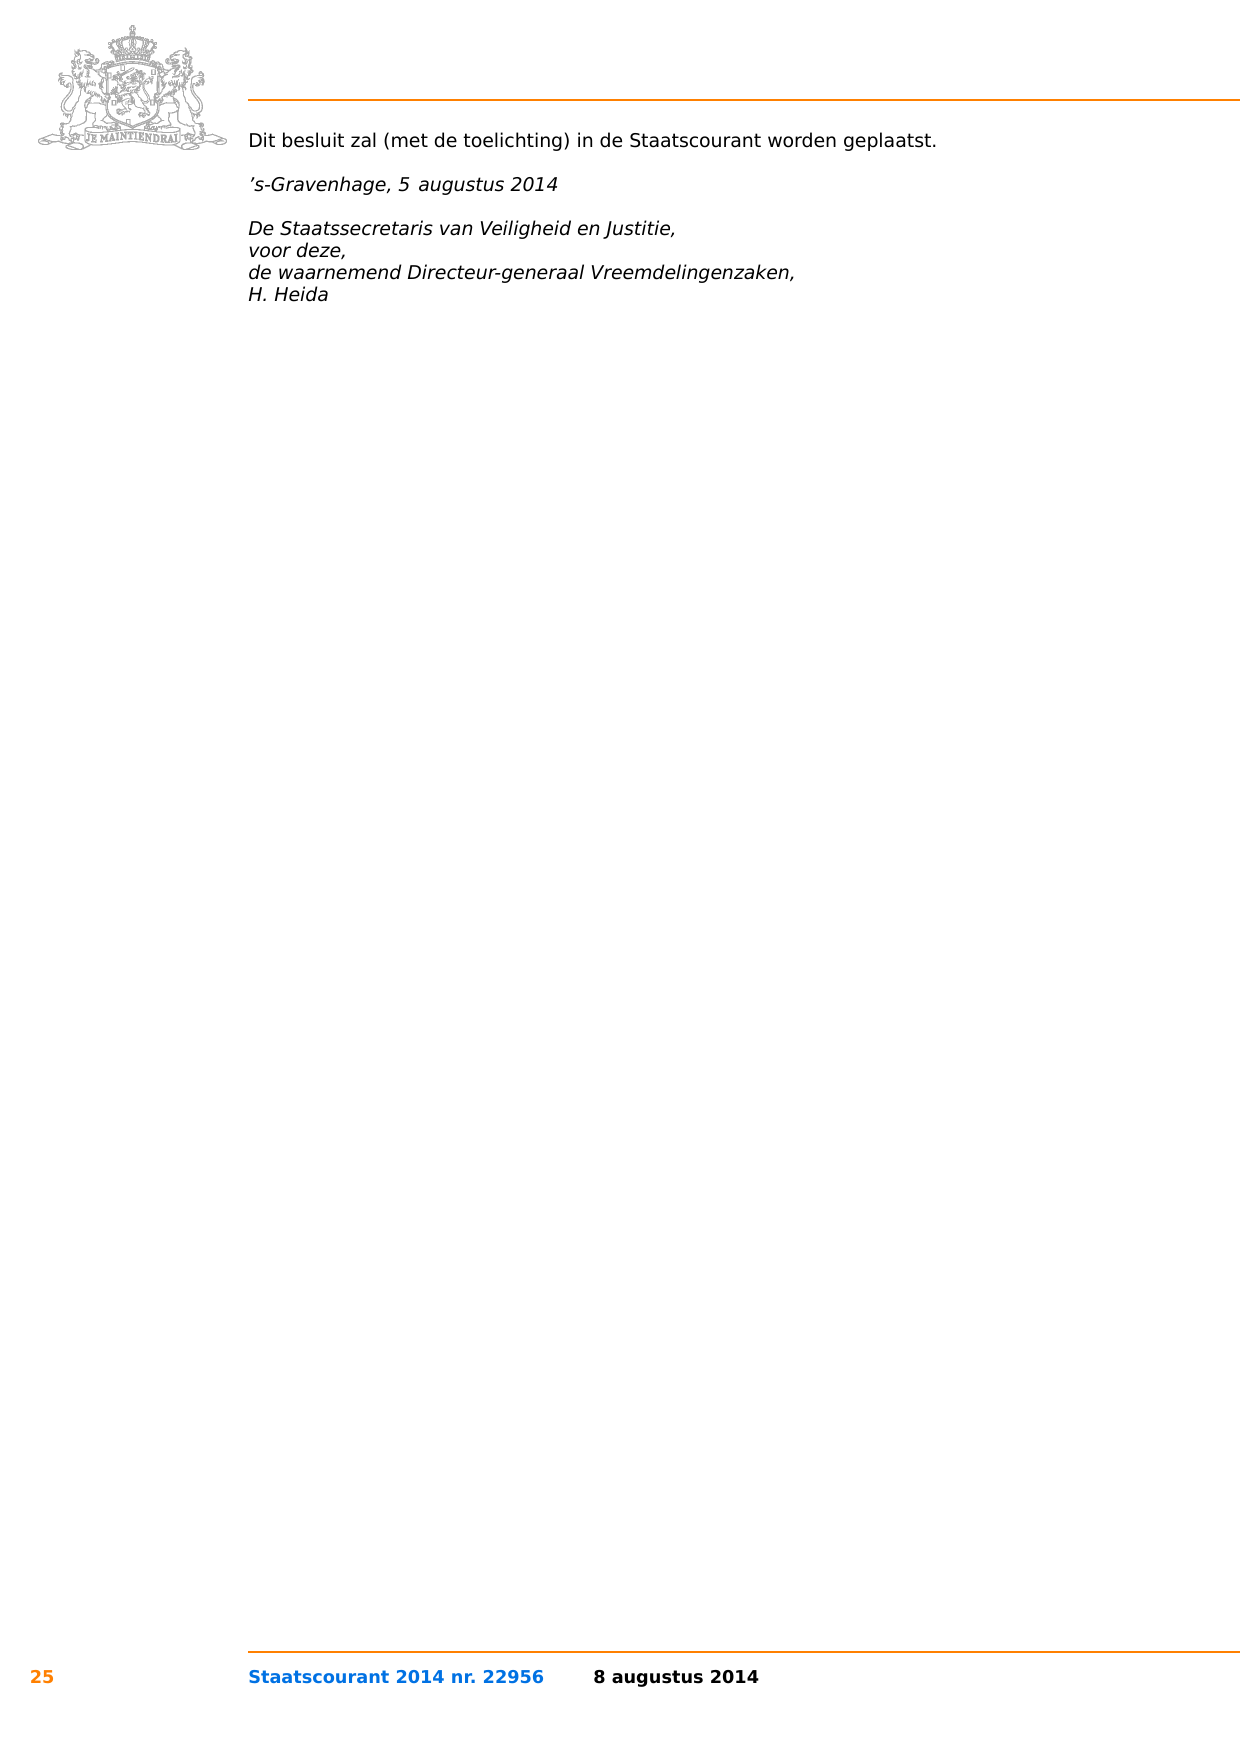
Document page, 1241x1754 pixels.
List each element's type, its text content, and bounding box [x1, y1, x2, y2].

text Dit besluit zal (met de toelichting) in de Staatscourant worden geplaatst. [248, 130, 1163, 152]
picture [38, 25, 227, 150]
text De Staatssecretaris van Veiligheid en Justitie, voor deze, de waarnemend Directeur-generaal Vreemdelingenzaken, H. Heida [248, 218, 1163, 306]
text ’s-Gravenhage, 5 augustus 2014 [248, 174, 1163, 196]
